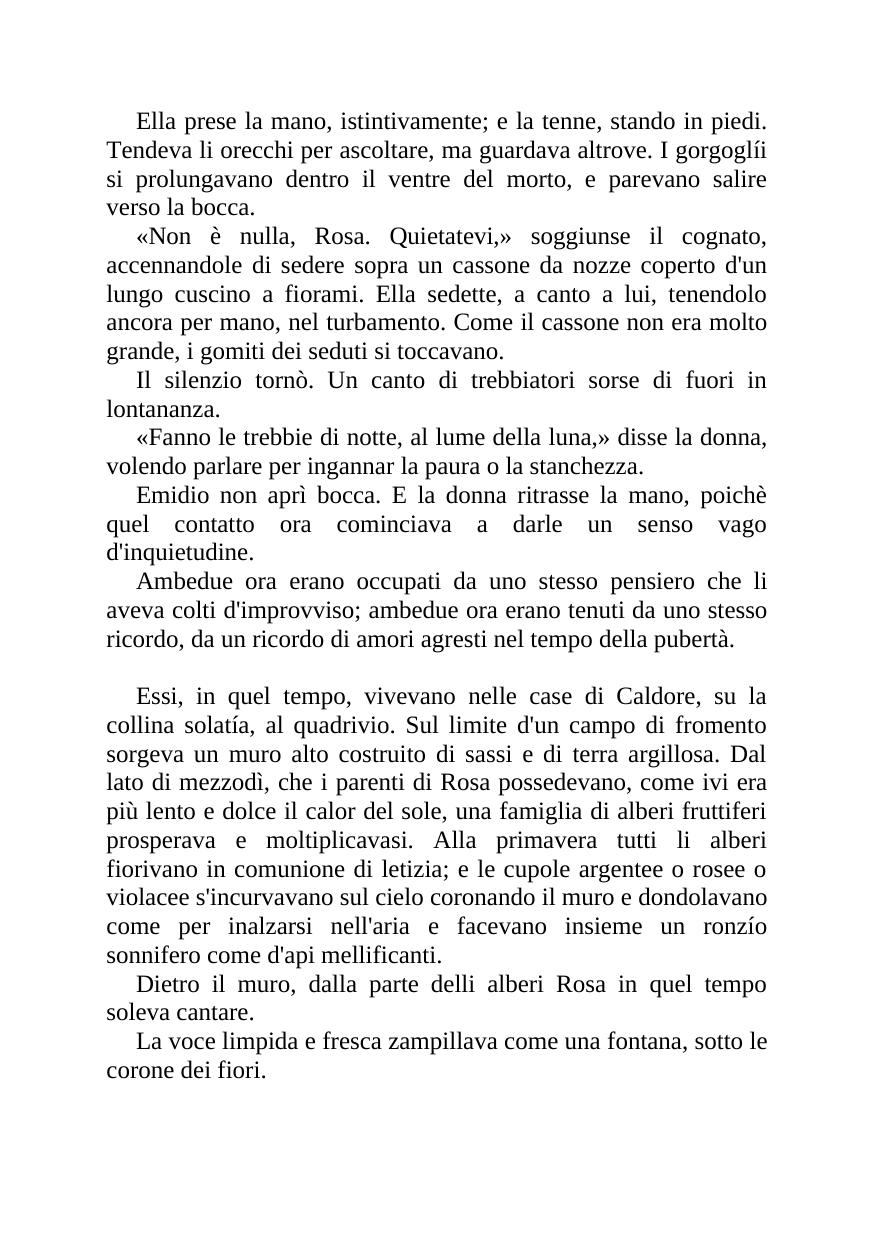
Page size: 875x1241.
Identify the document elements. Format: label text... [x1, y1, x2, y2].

text Il silenzio tornò. Un canto di trebbiatori sorse di fuori in lontananza. [106, 365, 768, 422]
text «Fanno le trebbie di notte, al lume della luna,» disse la donna, volendo parlare per ingannar la paura o la stanchezza. [106, 422, 768, 480]
text «Non è nulla, Rosa. Quietatevi,» soggiunse il cognato, accennandole di sedere sopra un cassone da nozze coperto d'un lungo cuscino a fiorami. Ella sedette, a canto a lui, tenendolo ancora per mano, nel turbamento. Come il cassone non era molto grande, i gomiti dei seduti si toccavano. [106, 221, 768, 365]
text Ambedue ora erano occupati da uno stesso pensiero che li aveva colti d'improvviso; ambedue ora erano tenuti da uno stesso ricordo, da un ricordo di amori agresti nel tempo della pubertà. [106, 566, 768, 652]
text Ella prese la mano, istintivamente; e la tenne, stando in piedi. Tendeva li orecchi per ascoltare, ma guardava altrove. I gorgoglíi si prolungavano dentro il ventre del morto, e parevano salire verso la bocca. [106, 106, 768, 221]
text Dietro il muro, dalla parte delli alberi Rosa in quel tempo soleva cantare. [106, 969, 768, 1026]
text La voce limpida e fresca zampillava come una fontana, sotto le corone dei fiori. [106, 1026, 768, 1084]
text Essi, in quel tempo, vivevano nelle case di Caldore, su la collina solatía, al quadrivio. Sul limite d'un campo di fromento sorgeva un muro alto costruito di sassi e di terra argillosa. Dal lato di mezzodì, che i parenti di Rosa possedevano, come ivi era più lento e dolce il calor del sole, una famiglia di alberi fruttiferi prosperava e moltiplicavasi. Alla primavera tutti li alberi fiorivano in comunione di letizia; e le cupole argentee o rosee o violacee s'incurvavano sul cielo coronando il muro e dondolavano come per inalzarsi nell'aria e facevano insieme un ronzío sonnifero come d'api mellificanti. [106, 681, 768, 969]
text Emidio non aprì bocca. E la donna ritrasse la mano, poichè quel contatto ora cominciava a darle un senso vago d'inquietudine. [106, 480, 768, 566]
